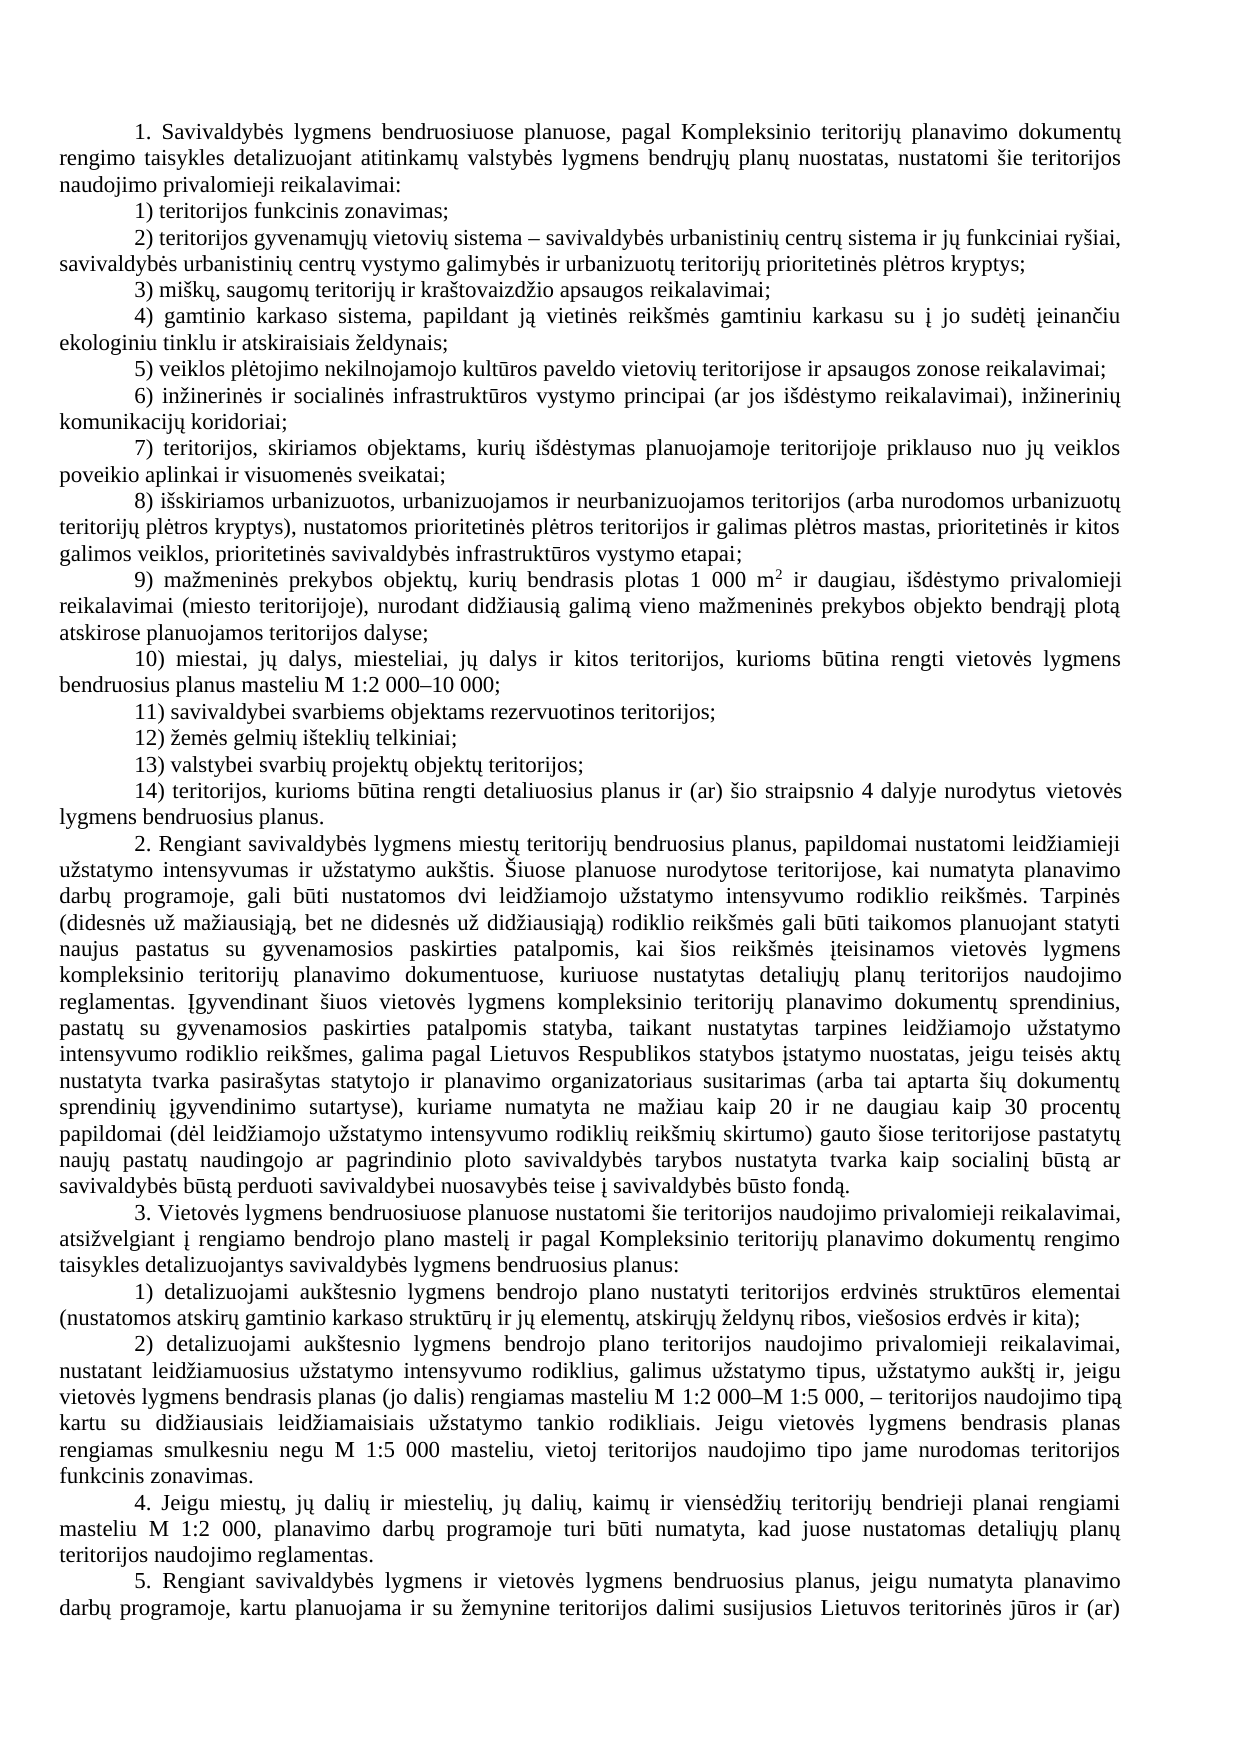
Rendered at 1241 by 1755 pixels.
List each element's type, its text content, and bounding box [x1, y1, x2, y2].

text 14) teritorijos, kurioms būtina rengti detaliuosius planus ir (ar) šio straipsnio 4 dalyje nurodytus vietovės lygmens bendruosius planus. [59, 777, 1122, 830]
text 4. Jeigu miestų, jų dalių ir miestelių, jų dalių, kaimų ir viensėdžių teritorijų bendrieji planai rengiami masteliu M 1:2 000, planavimo darbų programoje turi būti numatyta, kad juose nustatomas detaliųjų planų teritorijos naudojimo reglamentas. [59, 1488, 1122, 1568]
text 8) išskiriamos urbanizuotos, urbanizuojamos ir neurbanizuojamos teritorijos (arba nurodomos urbanizuotų teritorijų plėtros kryptys), nustatomos prioritetinės plėtros teritorijos ir galimas plėtros mastas, prioritetinės ir kitos galimos veiklos, prioritetinės savivaldybės infrastruktūros vystymo etapai; [59, 487, 1122, 566]
text 10) miestai, jų dalys, miesteliai, jų dalys ir kitos teritorijos, kurioms būtina rengti vietovės lygmens bendruosius planus masteliu M 1:2 000–10 000; [59, 645, 1122, 698]
text 2. Rengiant savivaldybės lygmens miestų teritorijų bendruosius planus, papildomai nustatomi leidžiamieji užstatymo intensyvumas ir užstatymo aukštis. Šiuose planuose nurodytose teritorijose, kai numatyta planavimo darbų programoje, gali būti nustatomos dvi leidžiamojo užstatymo intensyvumo rodiklio reikšmės. Tarpinės (didesnės už mažiausiąją, bet ne didesnės už didžiausiąją) rodiklio reikšmės gali būti taikomos planuojant statyti naujus pastatus su gyvenamosios paskirties patalpomis, kai šios reikšmės įteisinamos vietovės lygmens kompleksinio teritorijų planavimo dokumentuose, kuriuose nustatytas detaliųjų planų teritorijos naudojimo reglamentas. Įgyvendinant šiuos vietovės lygmens kompleksinio teritorijų planavimo dokumentų sprendinius, pastatų su gyvenamosios paskirties patalpomis statyba, taikant nustatytas tarpines leidžiamojo užstatymo intensyvumo rodiklio reikšmes, galima pagal Lietuvos Respublikos statybos įstatymo nuostatas, jeigu teisės aktų nustatyta tvarka pasirašytas statytojo ir planavimo organizatoriaus susitarimas (arba tai aptarta šių dokumentų sprendinių įgyvendinimo sutartyse), kuriame numatyta ne mažiau kaip 20 ir ne daugiau kaip 30 procentų papildomai (dėl leidžiamojo užstatymo intensyvumo rodiklių reikšmių skirtumo) gauto šiose teritorijose pastatytų naujų pastatų naudingojo ar pagrindinio ploto savivaldybės tarybos nustatyta tvarka kaip socialinį būstą ar savivaldybės būstą perduoti savivaldybei nuosavybės teise į savivaldybės būsto fondą. [59, 830, 1122, 1199]
text 11) savivaldybei svarbiems objektams rezervuotinos teritorijos; [59, 698, 1122, 724]
text 3. Vietovės lygmens bendruosiuose planuose nustatomi šie teritorijos naudojimo privalomieji reikalavimai, atsižvelgiant į rengiamo bendrojo plano mastelį ir pagal Kompleksinio teritorijų planavimo dokumentų rengimo taisykles detalizuojantys savivaldybės lygmens bendruosius planus: [59, 1199, 1122, 1278]
text 1) teritorijos funkcinis zonavimas; [59, 197, 1122, 223]
text 7) teritorijos, skiriamos objektams, kurių išdėstymas planuojamoje teritorijoje priklauso nuo jų veiklos poveikio aplinkai ir visuomenės sveikatai; [59, 434, 1122, 487]
text 2) detalizuojami aukštesnio lygmens bendrojo plano teritorijos naudojimo privalomieji reikalavimai, nustatant leidžiamuosius užstatymo intensyvumo rodiklius, galimus užstatymo tipus, užstatymo aukštį ir, jeigu vietovės lygmens bendrasis planas (jo dalis) rengiamas masteliu M 1:2 000–M 1:5 000, – teritorijos naudojimo tipą kartu su didžiausiais leidžiamaisiais užstatymo tankio rodikliais. Jeigu vietovės lygmens bendrasis planas rengiamas smulkesniu negu M 1:5 000 masteliu, vietoj teritorijos naudojimo tipo jame nurodomas teritorijos funkcinis zonavimas. [59, 1330, 1122, 1488]
text 4) gamtinio karkaso sistema, papildant ją vietinės reikšmės gamtiniu karkasu su į jo sudėtį įeinančiu ekologiniu tinklu ir atskiraisiais želdynais; [59, 303, 1122, 355]
text 5) veiklos plėtojimo nekilnojamojo kultūros paveldo vietovių teritorijose ir apsaugos zonose reikalavimai; [59, 355, 1122, 382]
text 6) inžinerinės ir socialinės infrastruktūros vystymo principai (ar jos išdėstymo reikalavimai), inžinerinių komunikacijų koridoriai; [59, 382, 1122, 434]
text 1) detalizuojami aukštesnio lygmens bendrojo plano nustatyti teritorijos erdvinės struktūros elementai (nustatomos atskirų gamtinio karkaso struktūrų ir jų elementų, atskirųjų želdynų ribos, viešosios erdvės ir kita); [59, 1278, 1122, 1330]
text 9) mažmeninės prekybos objektų, kurių bendrasis plotas 1 000 m2 ir daugiau, išdėstymo privalomieji reikalavimai (miesto teritorijoje), nurodant didžiausią galimą vieno mažmeninės prekybos objekto bendrąjį plotą atskirose planuojamos teritorijos dalyse; [59, 566, 1122, 645]
text 2) teritorijos gyvenamųjų vietovių sistema – savivaldybės urbanistinių centrų sistema ir jų funkciniai ryšiai, savivaldybės urbanistinių centrų vystymo galimybės ir urbanizuotų teritorijų prioritetinės plėtros kryptys; [59, 223, 1122, 276]
text 1. Savivaldybės lygmens bendruosiuose planuose, pagal Kompleksinio teritorijų planavimo dokumentų rengimo taisykles detalizuojant atitinkamų valstybės lygmens bendrųjų planų nuostatas, nustatomi šie teritorijos naudojimo privalomieji reikalavimai: [59, 118, 1122, 197]
text 12) žemės gelmių išteklių telkiniai; [59, 724, 1122, 751]
text 5. Rengiant savivaldybės lygmens ir vietovės lygmens bendruosius planus, jeigu numatyta planavimo darbų programoje, kartu planuojama ir su žemynine teritorijos dalimi susijusios Lietuvos teritorinės jūros ir (ar) [59, 1568, 1122, 1620]
text 3) miškų, saugomų teritorijų ir kraštovaizdžio apsaugos reikalavimai; [59, 276, 1122, 303]
text 13) valstybei svarbių projektų objektų teritorijos; [59, 751, 1122, 777]
